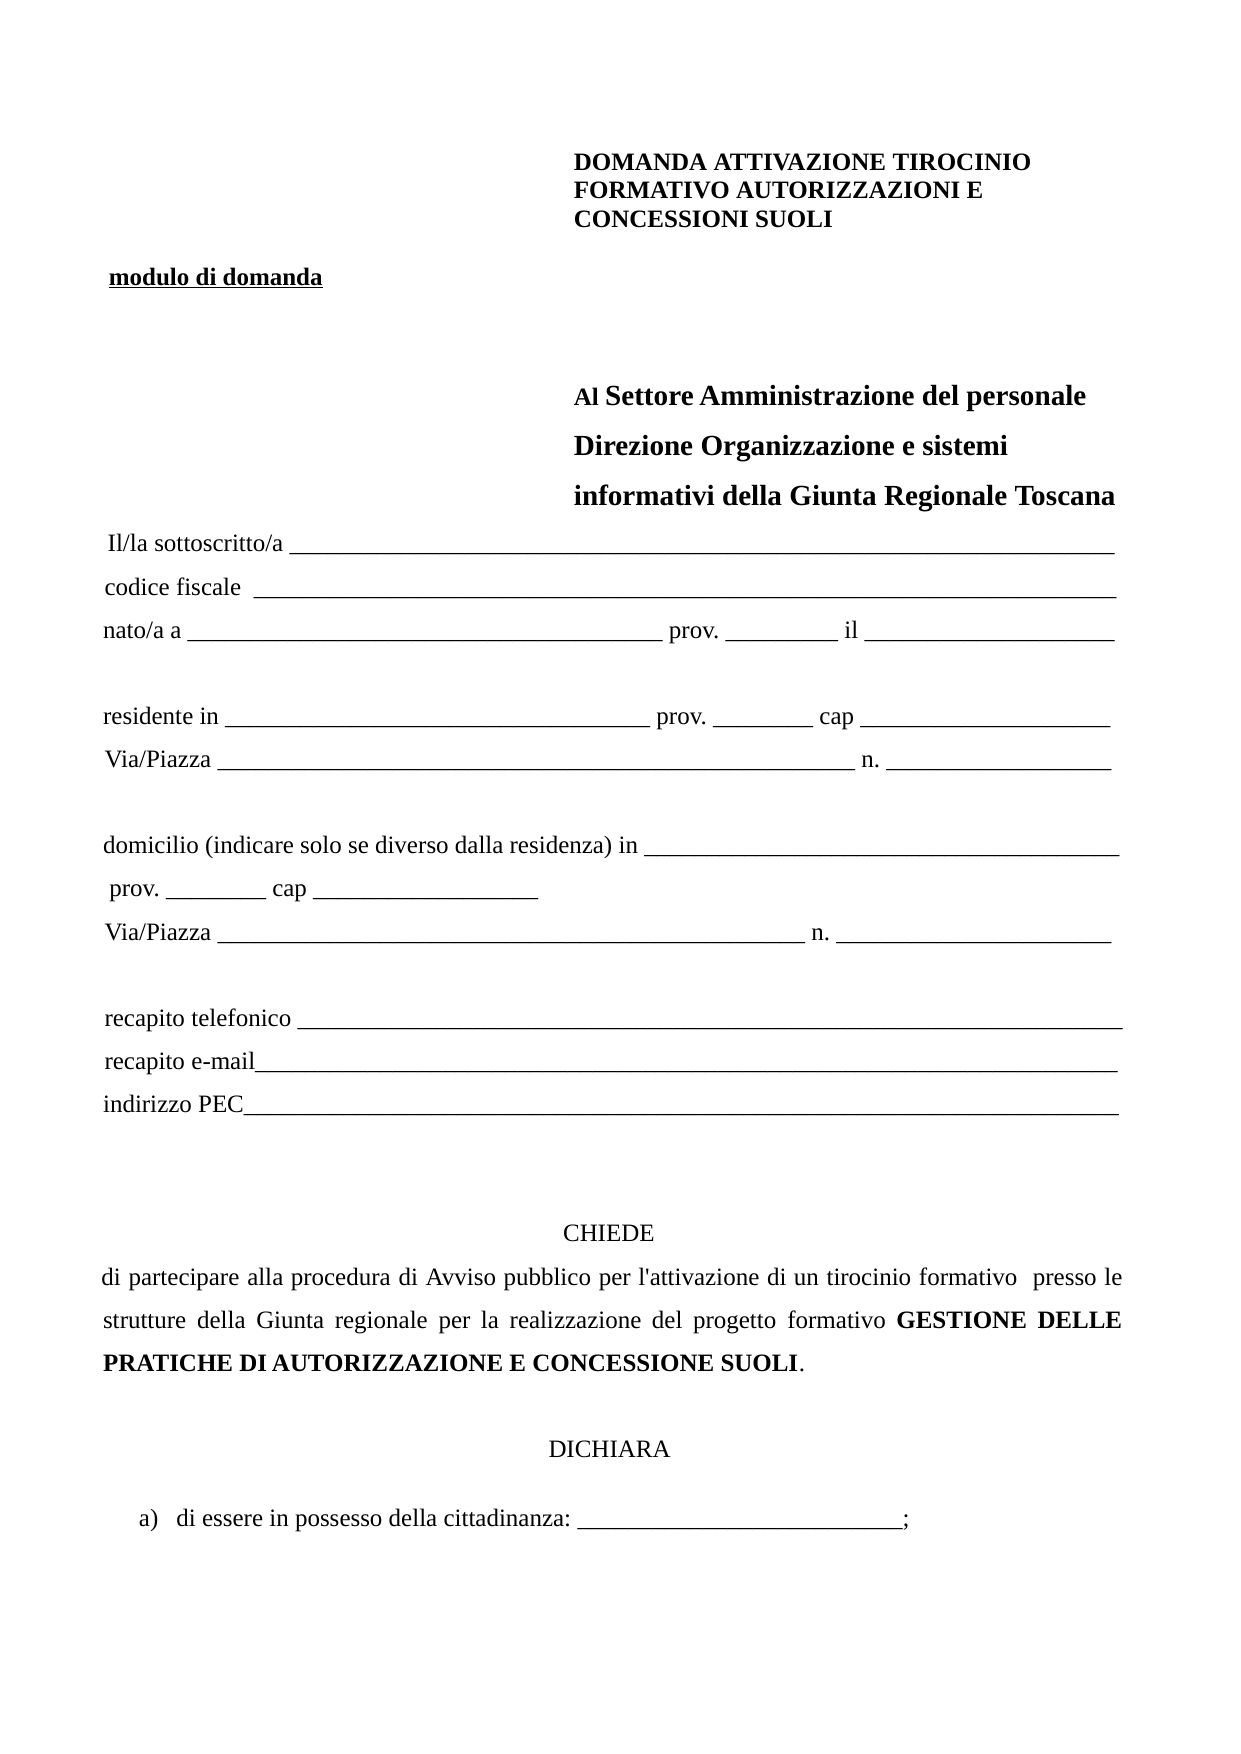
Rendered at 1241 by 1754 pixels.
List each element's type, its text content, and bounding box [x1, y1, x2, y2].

text prov. ________ cap __________________ [103, 873, 1122, 902]
text codice fiscale _____________________________________________________________________ [103, 572, 1122, 600]
text Via/Piazza ___________________________________________________ n. __________________ [103, 744, 1122, 773]
text CHIEDE [101, 1218, 1122, 1247]
text residente in __________________________________ prov. ________ cap ____________________ [103, 701, 1122, 730]
text indirizzo PEC______________________________________________________________________ [103, 1089, 1122, 1118]
text nato/a a ______________________________________ prov. _________ il ____________________ [103, 615, 1122, 643]
table_header modulo di domanda [101, 118, 566, 291]
table_header DOMANDA ATTIVAZIONE TIROCINIO FORMATIVO AUTORIZZAZIONI E CONCESSIONI SUOLI [566, 118, 1104, 291]
text DICHIARA [101, 1434, 1122, 1463]
text recapito telefonico __________________________________________________________________ [103, 1003, 1122, 1032]
text recapito e-mail_____________________________________________________________________ [103, 1046, 1122, 1075]
text Al Settore Amministrazione del personale Direzione Organizzazione e sistemi informativi della Giunta Regionale Toscana [574, 378, 1122, 512]
text di partecipare alla procedura di Avviso pubblico per l'attivazione di un tirocinio formativo presso le strutture della Giunta regionale per la realizzazione del progetto formativo gestione delle pratiche di autorizzazione e concessione suoli. [101, 1262, 1122, 1377]
text Via/Piazza _______________________________________________ n. ______________________ [103, 917, 1122, 945]
text Il/la sottoscritto/a __________________________________________________________________ [107, 528, 1122, 557]
list di essere in possesso della cittadinanza: __________________________; [139, 1503, 1122, 1532]
text domicilio (indicare solo se diverso dalla residenza) in ______________________________________ [103, 830, 1122, 859]
